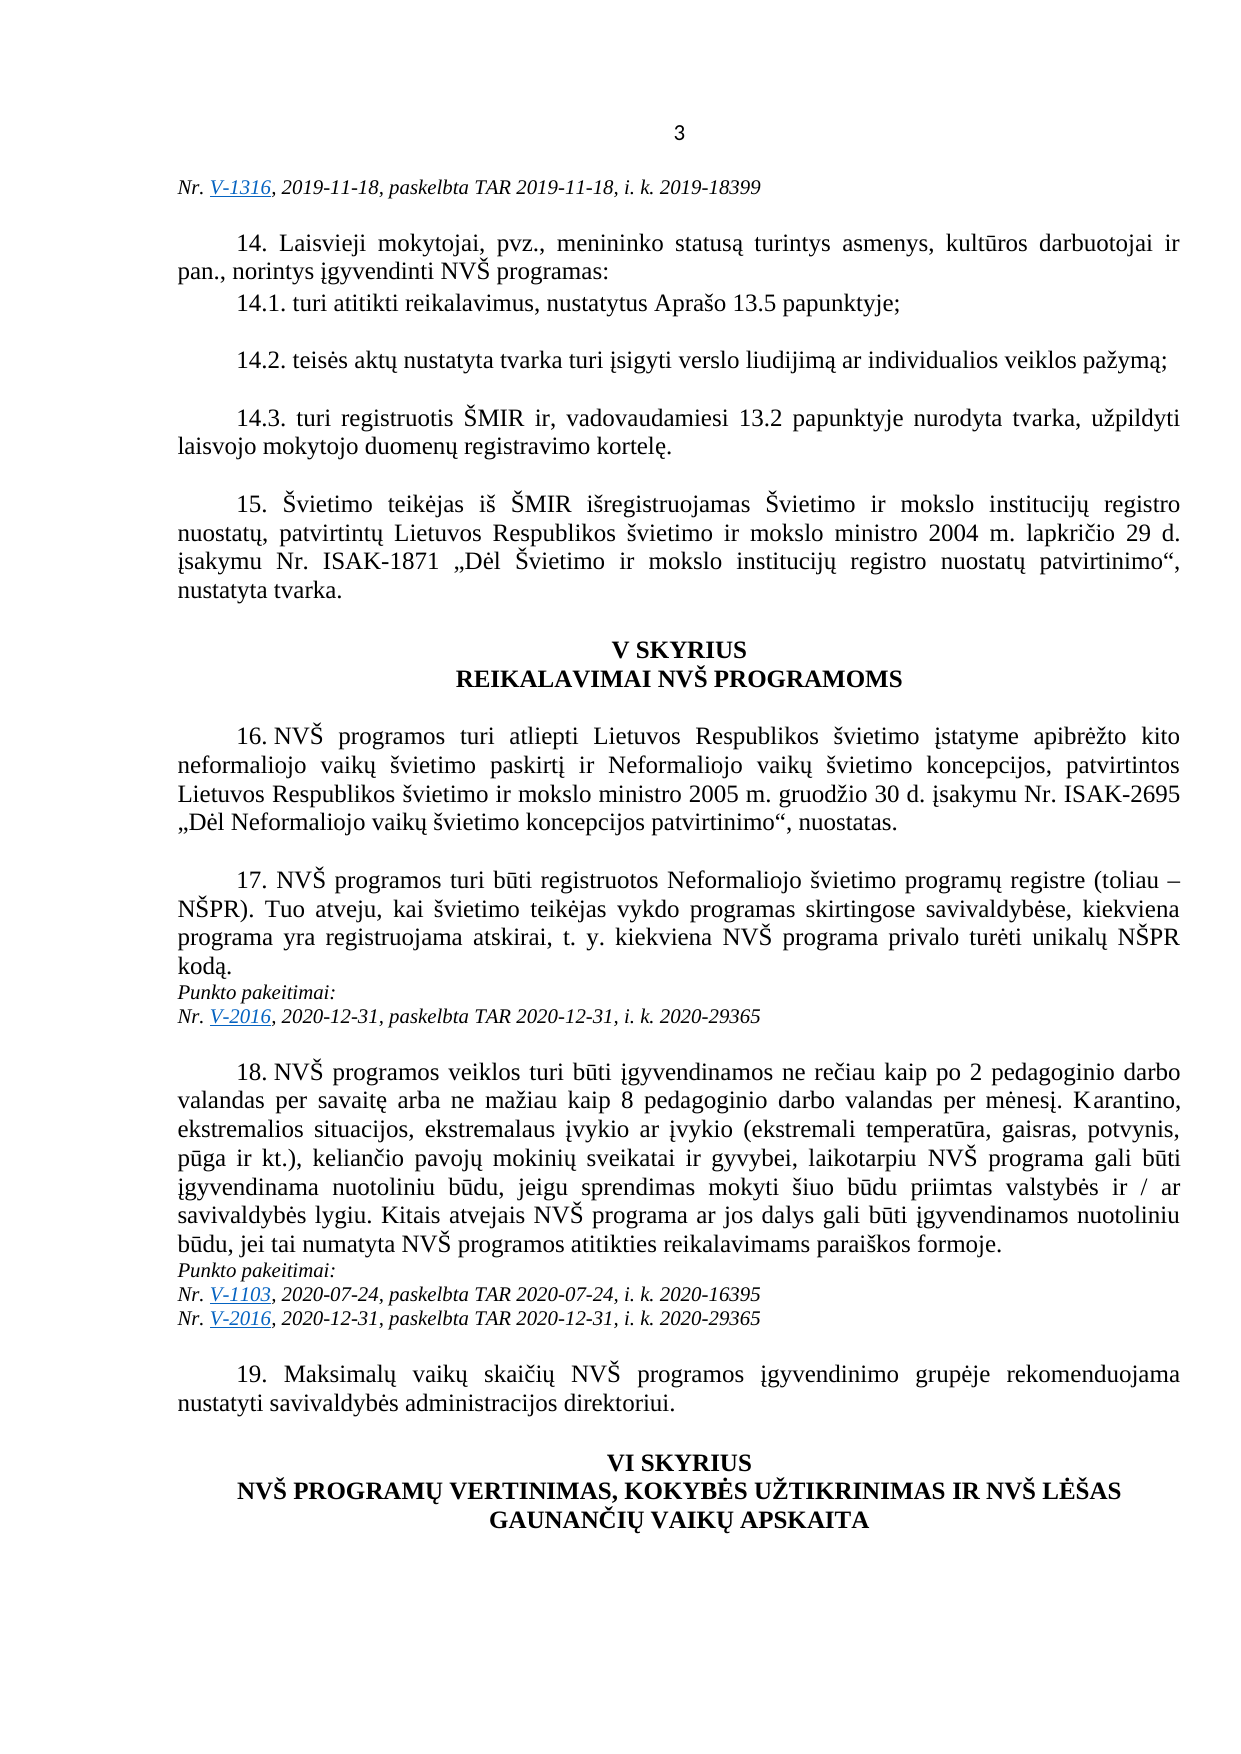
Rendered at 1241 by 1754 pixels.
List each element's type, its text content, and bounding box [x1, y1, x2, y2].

text 16. NVŠ programos turi atliepti Lietuvos Respublikos švietimo įstatyme apibrėžto kito neformaliojo vaikų švietimo paskirtį ir Neformaliojo vaikų švietimo koncepcijos, patvirtintos Lietuvos Respublikos švietimo ir mokslo ministro 2005 m. gruodžio 30 d. įsakymu Nr. ISAK-2695 „Dėl Neformaliojo vaikų švietimo koncepcijos patvirtinimo“, nuostatas. [177, 721, 1181, 836]
text VI SKYRIUS [177, 1448, 1181, 1476]
text V SKYRIUS [177, 635, 1181, 664]
text 17. NVŠ programos turi būti registruotos Neformaliojo švietimo programų registre (toliau – NŠPR). Tuo atveju, kai švietimo teikėjas vykdo programas skirtingose savivaldybėse, kiekviena programa yra registruojama atskirai, t. y. kiekviena NVŠ programa privalo turėti unikalų NŠPR kodą. [177, 865, 1181, 980]
text 18. NVŠ programos veiklos turi būti įgyvendinamos ne rečiau kaip po 2 pedagoginio darbo valandas per savaitę arba ne mažiau kaip 8 pedagoginio darbo valandas per mėnesį. Karantino, ekstremalios situacijos, ekstremalaus įvykio ar įvykio (ekstremali temperatūra, gaisras, potvynis, pūga ir kt.), keliančio pavojų mokinių sveikatai ir gyvybei, laikotarpiu NVŠ programa gali būti įgyvendinama nuotoliniu būdu, jeigu sprendimas mokyti šiuo būdu priimtas valstybės ir / ar savivaldybės lygiu. Kitais atvejais NVŠ programa ar jos dalys gali būti įgyvendinamos nuotoliniu būdu, jei tai numatyta NVŠ programos atitikties reikalavimams paraiškos formoje. [177, 1057, 1181, 1258]
text 14.2. teisės aktų nustatyta tvarka turi įsigyti verslo liudijimą ar individualios veiklos pažymą; [177, 345, 1181, 374]
text Punkto pakeitimai: [177, 1258, 1181, 1282]
text Nr. V-1316, 2019-11-18, paskelbta TAR 2019-11-18, i. k. 2019-18399 [177, 175, 1181, 199]
text 14.3. turi registruotis ŠMIR ir, vadovaudamiesi 13.2 papunktyje nurodyta tvarka, užpildyti laisvojo mokytojo duomenų registravimo kortelę. [177, 403, 1181, 460]
text Punkto pakeitimai: [177, 980, 1181, 1004]
text REIKALAVIMAI NVŠ PROGRAMOMS [177, 664, 1181, 692]
text 19. Maksimalų vaikų skaičių NVŠ programos įgyvendinimo grupėje rekomenduojama nustatyti savivaldybės administracijos direktoriui. [177, 1359, 1181, 1417]
text Nr. V-2016, 2020-12-31, paskelbta TAR 2020-12-31, i. k. 2020-29365 [177, 1004, 1181, 1028]
text 14. Laisvieji mokytojai, pvz., menininko statusą turintys asmenys, kultūros darbuotojai ir pan., norintys įgyvendinti NVŠ programas: [177, 228, 1181, 285]
text 15. Švietimo teikėjas iš ŠMIR išregistruojamas Švietimo ir mokslo institucijų registro nuostatų, patvirtintų Lietuvos Respublikos švietimo ir mokslo ministro 2004 m. lapkričio 29 d. įsakymu Nr. ISAK-1871 „Dėl Švietimo ir mokslo institucijų registro nuostatų patvirtinimo“, nustatyta tvarka. [177, 489, 1181, 604]
text NVŠ PROGRAMŲ VERTINIMAS, KOKYBĖS UŽTIKRINIMAS IR NVŠ LĖŠAS GAUNANČIŲ VAIKŲ APSKAITA [177, 1476, 1181, 1534]
text 14.1. turi atitikti reikalavimus, nustatytus Aprašo 13.5 papunktyje; [177, 288, 1181, 316]
text Nr. V-2016, 2020-12-31, paskelbta TAR 2020-12-31, i. k. 2020-29365 [177, 1306, 1181, 1330]
text Nr. V-1103, 2020-07-24, paskelbta TAR 2020-07-24, i. k. 2020-16395 [177, 1282, 1181, 1306]
